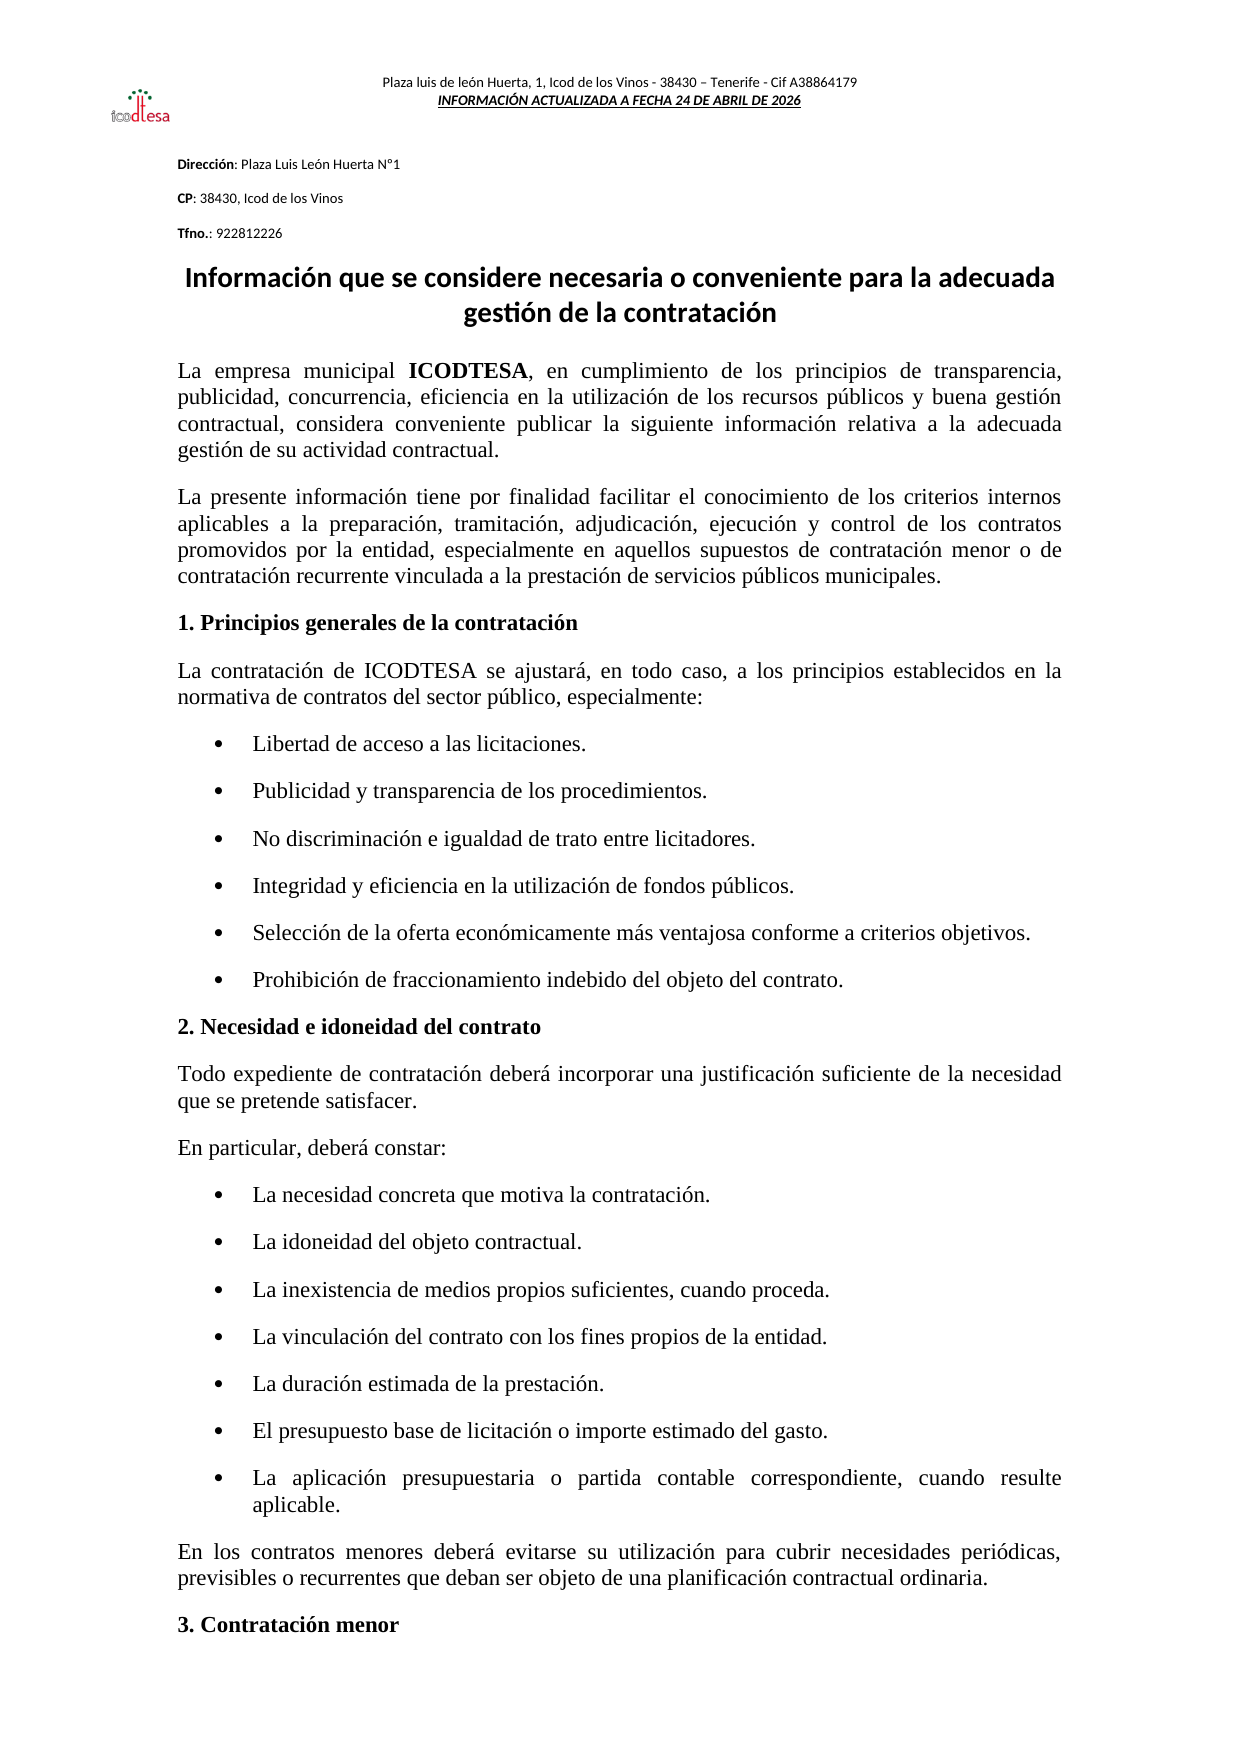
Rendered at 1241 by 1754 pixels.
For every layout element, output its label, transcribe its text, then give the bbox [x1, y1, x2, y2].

list La inexistencia de medios propios suficientes, cuando proceda. [215, 1276, 1063, 1302]
text Todo expediente de contratación deberá incorporar una justificación suficiente de la necesidad que se pretende satisfacer. [177, 1061, 1063, 1113]
text Dirección: Plaza Luis León Huerta Nº1 [177, 155, 1063, 173]
text Tfno.: 922812226 [177, 224, 1063, 242]
subtitle 2. Necesidad e idoneidad del contrato [177, 1013, 1063, 1040]
list El presupuesto base de licitación o importe estimado del gasto. [215, 1417, 1063, 1443]
list La aplicación presupuestaria o partida contable correspondiente, cuando resulte aplicable. [215, 1464, 1063, 1517]
list La idoneidad del objeto contractual. [215, 1228, 1063, 1255]
text La empresa municipal ICODTESA, en cumplimiento de los principios de transparencia, publicidad, concurrencia, eficiencia en la utilización de los recursos públicos y buena gestión contractual, considera conveniente publicar la siguiente información relativa a la adecuada gestión de su actividad contractual. [177, 357, 1063, 462]
text La contratación de ICODTESA se ajustará, en todo caso, a los principios establecidos en la normativa de contratos del sector público, especialmente: [177, 657, 1063, 709]
list La vinculación del contrato con los fines propios de la entidad. [215, 1323, 1063, 1349]
list Prohibición de fraccionamiento indebido del objeto del contrato. [215, 966, 1063, 992]
subtitle 1. Principios generales de la contratación [177, 609, 1063, 636]
text Información que se considere necesaria o conveniente para la adecuada gestión de la contratación [177, 259, 1063, 330]
text En los contratos menores deberá evitarse su utilización para cubrir necesidades periódicas, previsibles o recurrentes que deban ser objeto de una planificación contractual ordinaria. [177, 1538, 1063, 1591]
list No discriminación e igualdad de trato entre licitadores. [215, 824, 1063, 851]
list La duración estimada de la prestación. [215, 1370, 1063, 1396]
subtitle 3. Contratación menor [177, 1611, 1063, 1638]
list Integridad y eficiencia en la utilización de fondos públicos. [215, 872, 1063, 898]
text CP: 38430, Icod de los Vinos [177, 190, 1063, 207]
list Libertad de acceso a las licitaciones. [215, 730, 1063, 757]
text La presente información tiene por finalidad facilitar el conocimiento de los criterios internos aplicables a la preparación, tramitación, adjudicación, ejecución y control de los contratos promovidos por la entidad, especialmente en aquellos supuestos de contratación menor o de contratación recurrente vinculada a la prestación de servicios públicos municipales. [177, 483, 1063, 589]
list Selección de la oferta económicamente más ventajosa conforme a criterios objetivos. [215, 919, 1063, 945]
list La necesidad concreta que motiva la contratación. [215, 1181, 1063, 1208]
list Publicidad y transparencia de los procedimientos. [215, 777, 1063, 804]
text En particular, deberá constar: [177, 1134, 1063, 1160]
